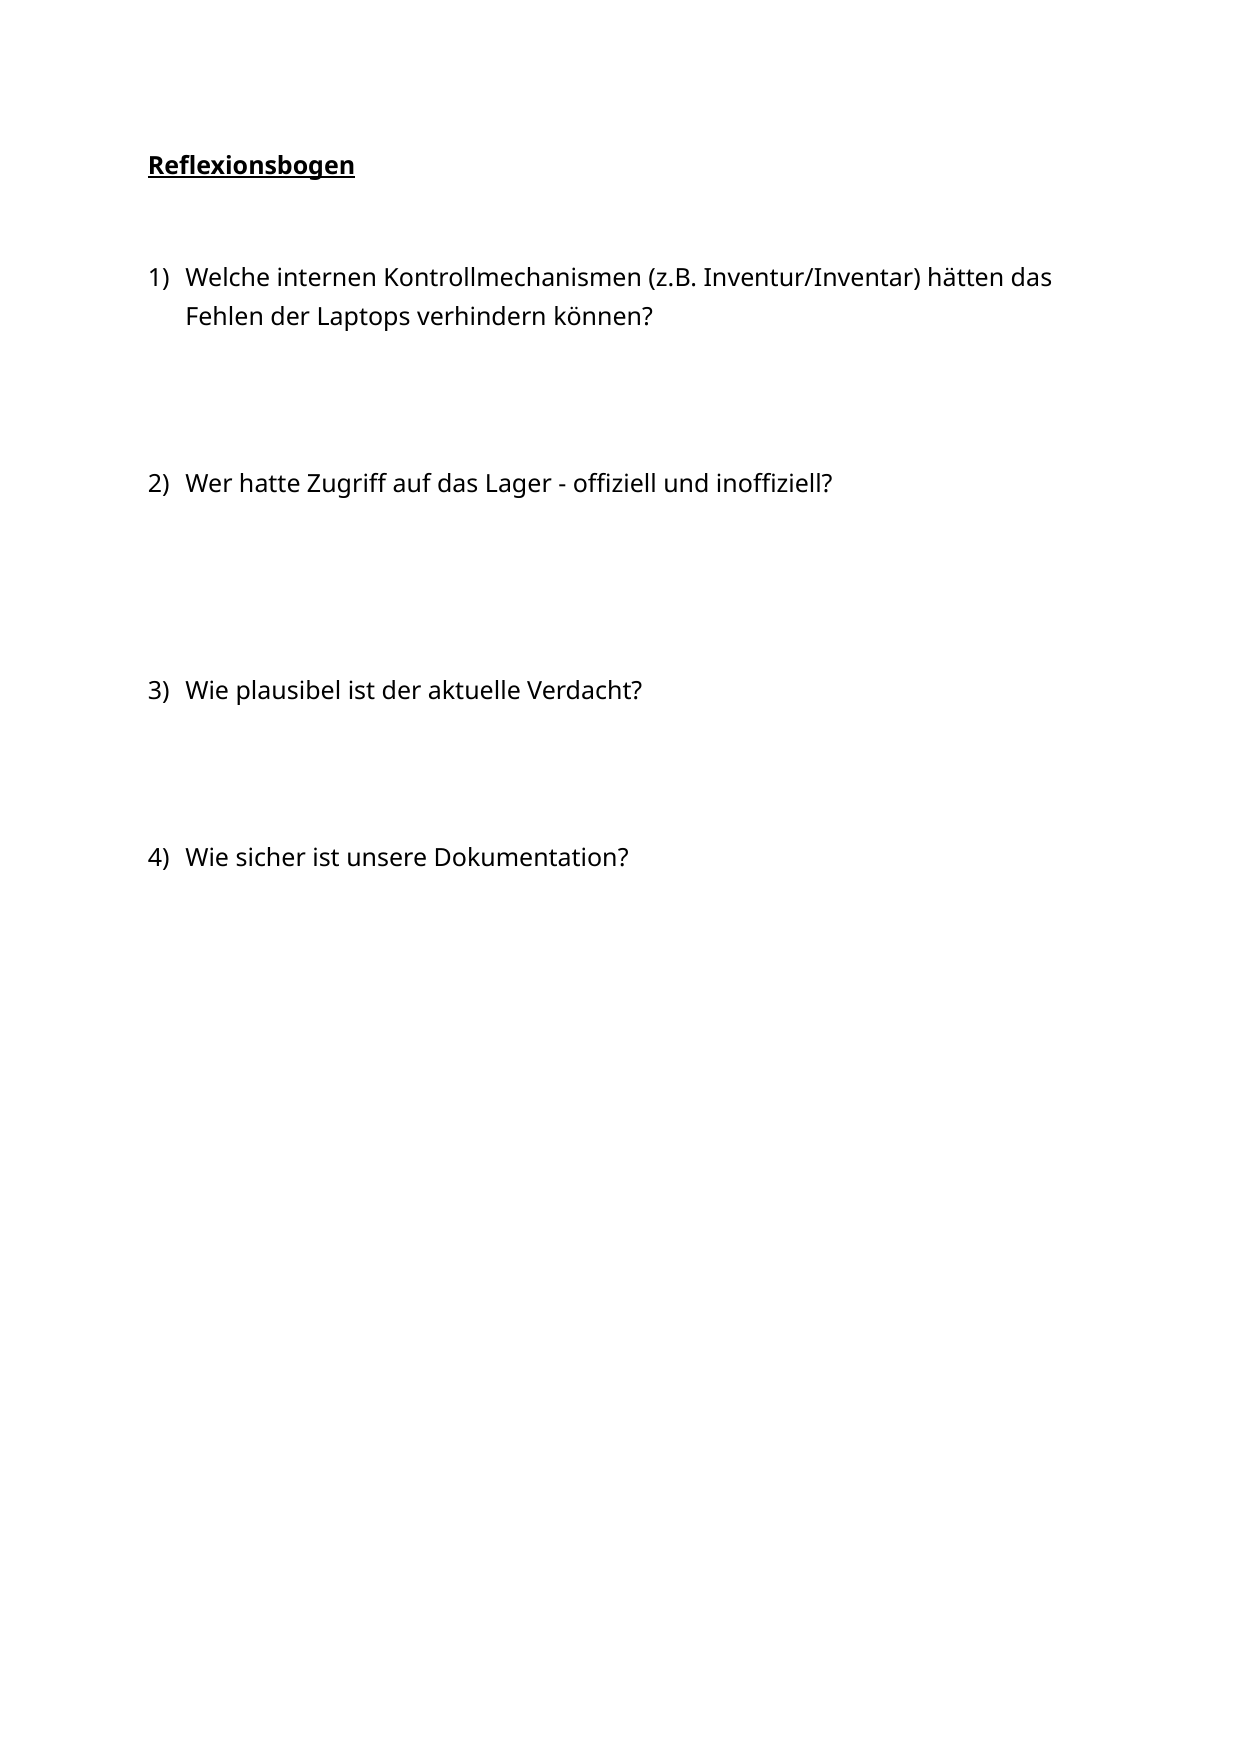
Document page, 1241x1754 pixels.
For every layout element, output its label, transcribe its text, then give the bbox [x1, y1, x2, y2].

list Welche internen Kontrollmechanismen (z.B. Inventur/Inventar) hätten das Fehlen der Laptops verhindern können? [148, 259, 1093, 332]
list Wie plausibel ist der aktuelle Verdacht? [148, 673, 1093, 707]
list Wie sicher ist unsere Dokumentation? [148, 840, 1093, 874]
text Reflexionsbogen [148, 148, 1093, 182]
list Wer hatte Zugriff auf das Lager - offiziell und inoffiziell? [148, 466, 1093, 500]
